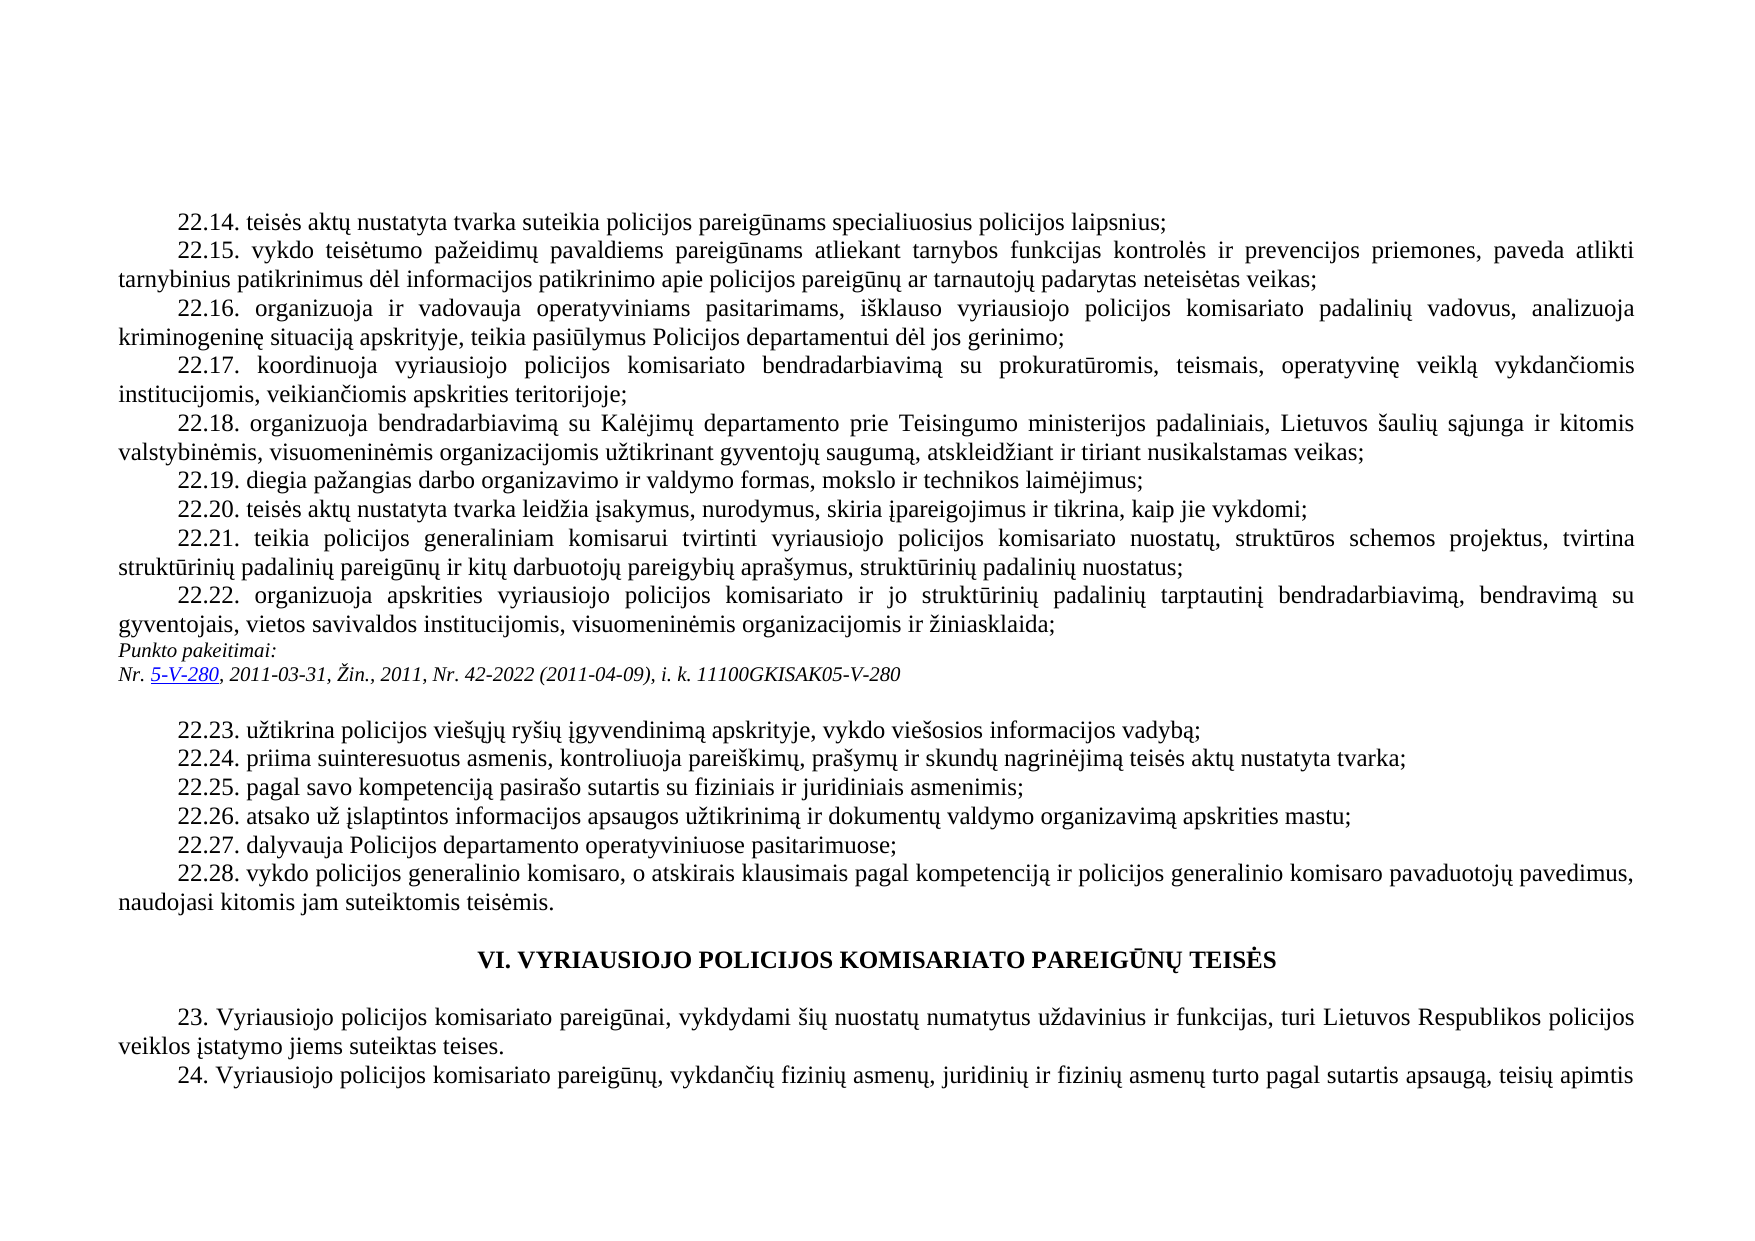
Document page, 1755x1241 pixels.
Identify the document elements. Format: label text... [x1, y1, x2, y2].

text 22.25. pagal savo kompetenciją pasirašo sutartis su fiziniais ir juridiniais asmenimis; [118, 772, 1636, 801]
text Nr. 5-V-280, 2011-03-31, Žin., 2011, Nr. 42-2022 (2011-04-09), i. k. 11100GKISAK05-V-280 [118, 662, 1636, 686]
text 22.19. diegia pažangias darbo organizavimo ir valdymo formas, mokslo ir technikos laimėjimus; [118, 465, 1636, 494]
text 22.20. teisės aktų nustatyta tvarka leidžia įsakymus, nurodymus, skiria įpareigojimus ir tikrina, kaip jie vykdomi; [118, 494, 1636, 523]
text VI. VYRIAUSIOJO POLICIJOS KOMISARIATO pareigūnų teisės [118, 945, 1636, 973]
text 22.15. vykdo teisėtumo pažeidimų pavaldiems pareigūnams atliekant tarnybos funkcijas kontrolės ir prevencijos priemones, paveda atlikti tarnybinius patikrinimus dėl informacijos patikrinimo apie policijos pareigūnų ar tarnautojų padarytas neteisėtas veikas; [118, 235, 1636, 293]
text Punkto pakeitimai: [118, 638, 1636, 662]
text 22.17. koordinuoja vyriausiojo policijos komisariato bendradarbiavimą su prokuratūromis, teismais, operatyvinę veiklą vykdančiomis institucijomis, veikiančiomis apskrities teritorijoje; [118, 350, 1636, 408]
text 22.22. organizuoja apskrities vyriausiojo policijos komisariato ir jo struktūrinių padalinių tarptautinį bendradarbiavimą, bendravimą su gyventojais, vietos savivaldos institucijomis, visuomeninėmis organizacijomis ir žiniasklaida; [118, 580, 1636, 638]
text 23. Vyriausiojo policijos komisariato pareigūnai, vykdydami šių nuostatų numatytus uždavinius ir funkcijas, turi Lietuvos Respublikos policijos veiklos įstatymo jiems suteiktas teises. [118, 1002, 1636, 1060]
text 22.18. organizuoja bendradarbiavimą su Kalėjimų departamento prie Teisingumo ministerijos padaliniais, Lietuvos šaulių sąjunga ir kitomis valstybinėmis, visuomeninėmis organizacijomis užtikrinant gyventojų saugumą, atskleidžiant ir tiriant nusikalstamas veikas; [118, 408, 1636, 465]
text 22.14. teisės aktų nustatyta tvarka suteikia policijos pareigūnams specialiuosius policijos laipsnius; [118, 207, 1636, 235]
text 22.16. organizuoja ir vadovauja operatyviniams pasitarimams, išklauso vyriausiojo policijos komisariato padalinių vadovus, analizuoja kriminogeninę situaciją apskrityje, teikia pasiūlymus Policijos departamentui dėl jos gerinimo; [118, 293, 1636, 350]
text 22.21. teikia policijos generaliniam komisarui tvirtinti vyriausiojo policijos komisariato nuostatų, struktūros schemos projektus, tvirtina struktūrinių padalinių pareigūnų ir kitų darbuotojų pareigybių aprašymus, struktūrinių padalinių nuostatus; [118, 523, 1636, 580]
text 22.28. vykdo policijos generalinio komisaro, o atskirais klausimais pagal kompetenciją ir policijos generalinio komisaro pavaduotojų pavedimus, naudojasi kitomis jam suteiktomis teisėmis. [118, 858, 1636, 916]
text 22.26. atsako už įslaptintos informacijos apsaugos užtikrinimą ir dokumentų valdymo organizavimą apskrities mastu; [118, 801, 1636, 830]
text 22.27. dalyvauja Policijos departamento operatyviniuose pasitarimuose; [118, 830, 1636, 858]
text 22.23. užtikrina policijos viešųjų ryšių įgyvendinimą apskrityje, vykdo viešosios informacijos vadybą; [118, 715, 1636, 743]
text 24. Vyriausiojo policijos komisariato pareigūnų, vykdančių fizinių asmenų, juridinių ir fizinių asmenų turto pagal sutartis apsaugą, teisių apimtis [118, 1060, 1636, 1088]
text 22.24. priima suinteresuotus asmenis, kontroliuoja pareiškimų, prašymų ir skundų nagrinėjimą teisės aktų nustatyta tvarka; [118, 743, 1636, 772]
